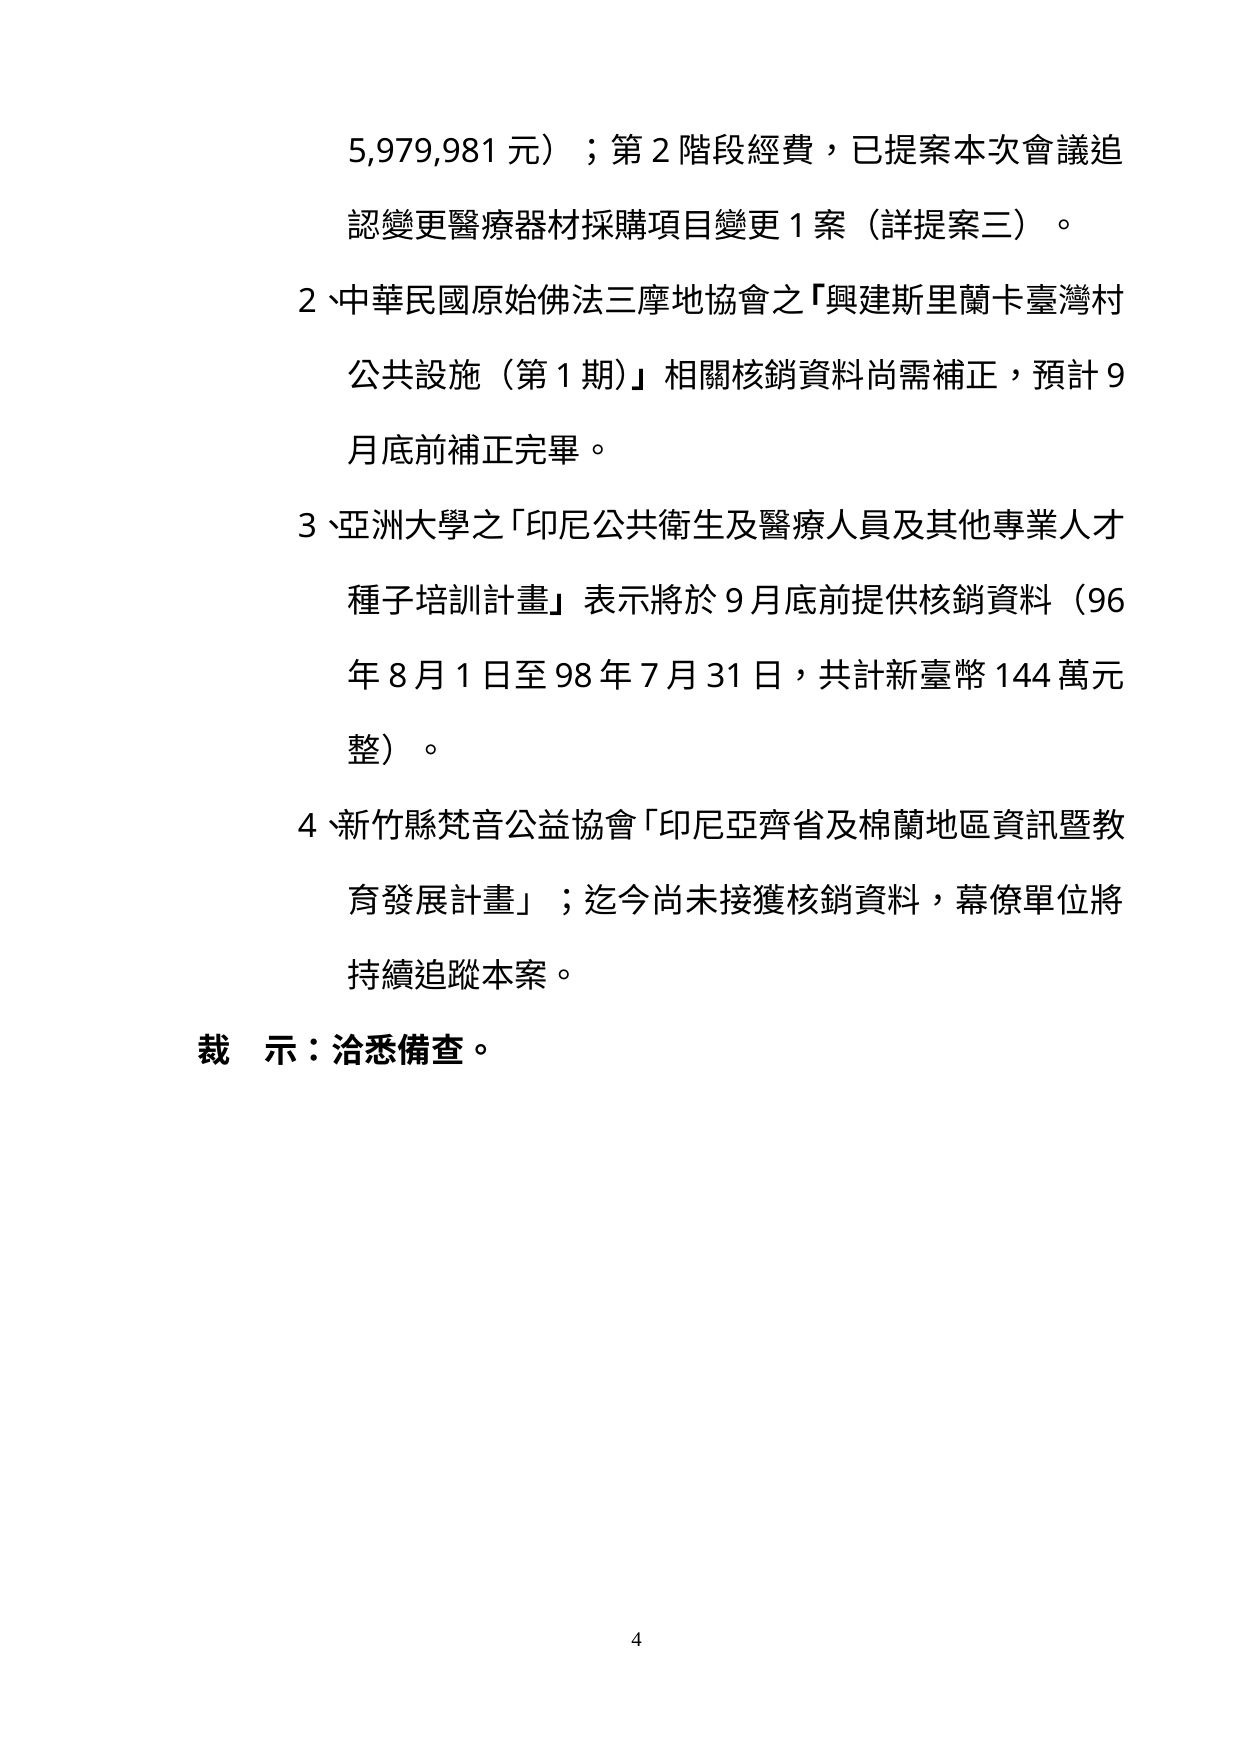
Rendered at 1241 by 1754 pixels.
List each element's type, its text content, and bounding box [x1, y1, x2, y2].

text 5,979,981元）；第2階段經費，已提案本次會議追認變更醫療器材採購項目變更1案（詳提案三）。 [298, 111, 1125, 261]
text 2、中華民國原始佛法三摩地協會之「興建斯里蘭卡臺灣村公共設施（第1期）」相關核銷資料尚需補正，預計9月底前補正完畢。 [298, 261, 1125, 486]
text 裁 示：洽悉備查。 [198, 1011, 1125, 1086]
text 4、新竹縣梵音公益協會「印尼亞齊省及棉蘭地區資訊暨教育發展計畫」；迄今尚未接獲核銷資料，幕僚單位將持續追蹤本案。 [298, 786, 1125, 1011]
text 3、亞洲大學之「印尼公共衛生及醫療人員及其他專業人才種子培訓計畫」表示將於9月底前提供核銷資料（96年8月1日至98年7月31日，共計新臺幣144萬元整）。 [298, 486, 1125, 786]
